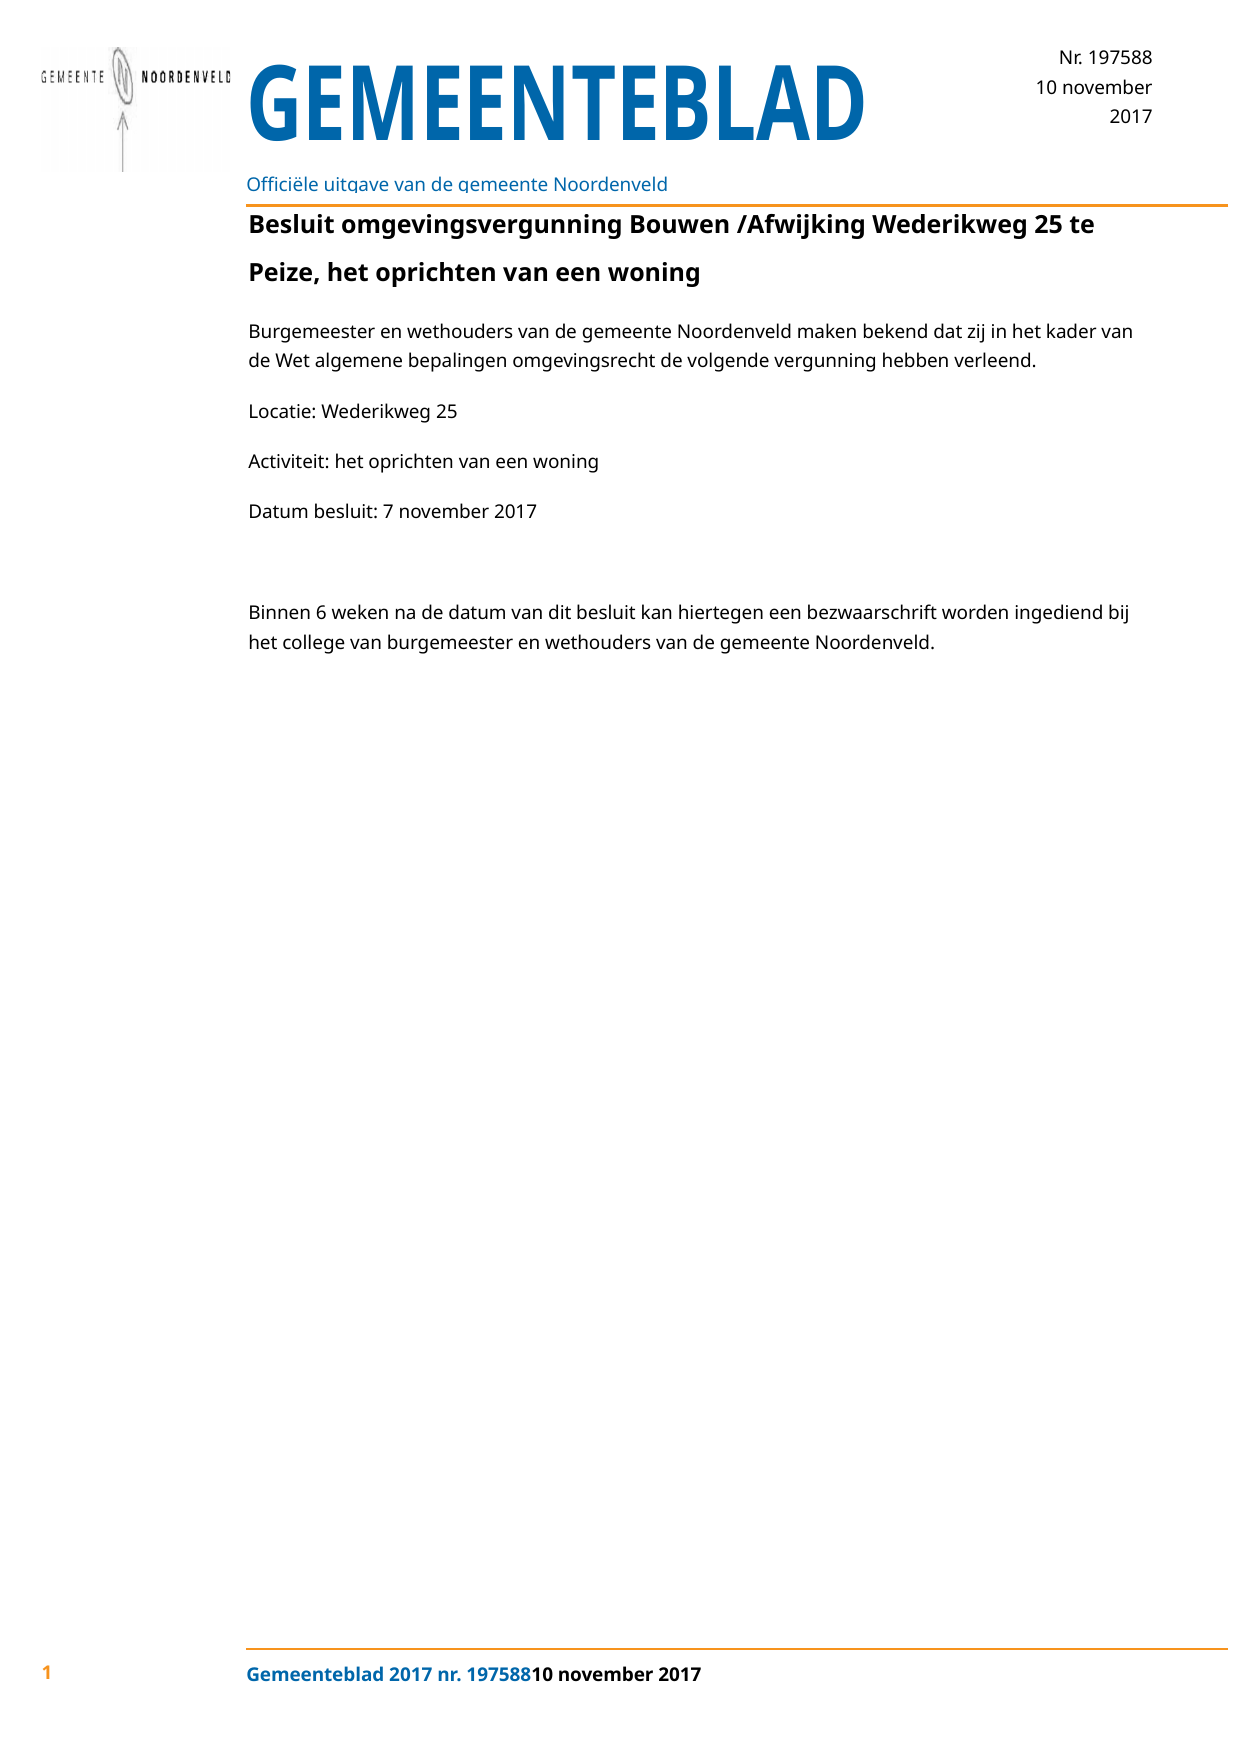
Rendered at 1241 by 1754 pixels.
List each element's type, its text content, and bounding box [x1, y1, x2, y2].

picture [41, 47, 231, 172]
text Binnen 6 weken na de datum van dit besluit kan hiertegen een bezwaarschrift worden ingediend bij het college van burgemeester en wethouders van de gemeente Noordenveld. [248, 599, 1152, 655]
text Besluit omgevingsvergunning Bouwen /Afwijking Wederikweg 25 te Peize, het oprichten van een woning [248, 207, 1152, 288]
text Burgemeester en wethouders van de gemeente Noordenveld maken bekend dat zij in het kader van de Wet algemene bepalingen omgevingsrecht de volgende vergunning hebben verleend. [248, 318, 1152, 373]
text Locatie: Wederikweg 25 [248, 398, 1152, 424]
text Activiteit: het oprichten van een woning [248, 448, 1152, 474]
text Datum besluit: 7 november 2017 [248, 499, 1152, 524]
